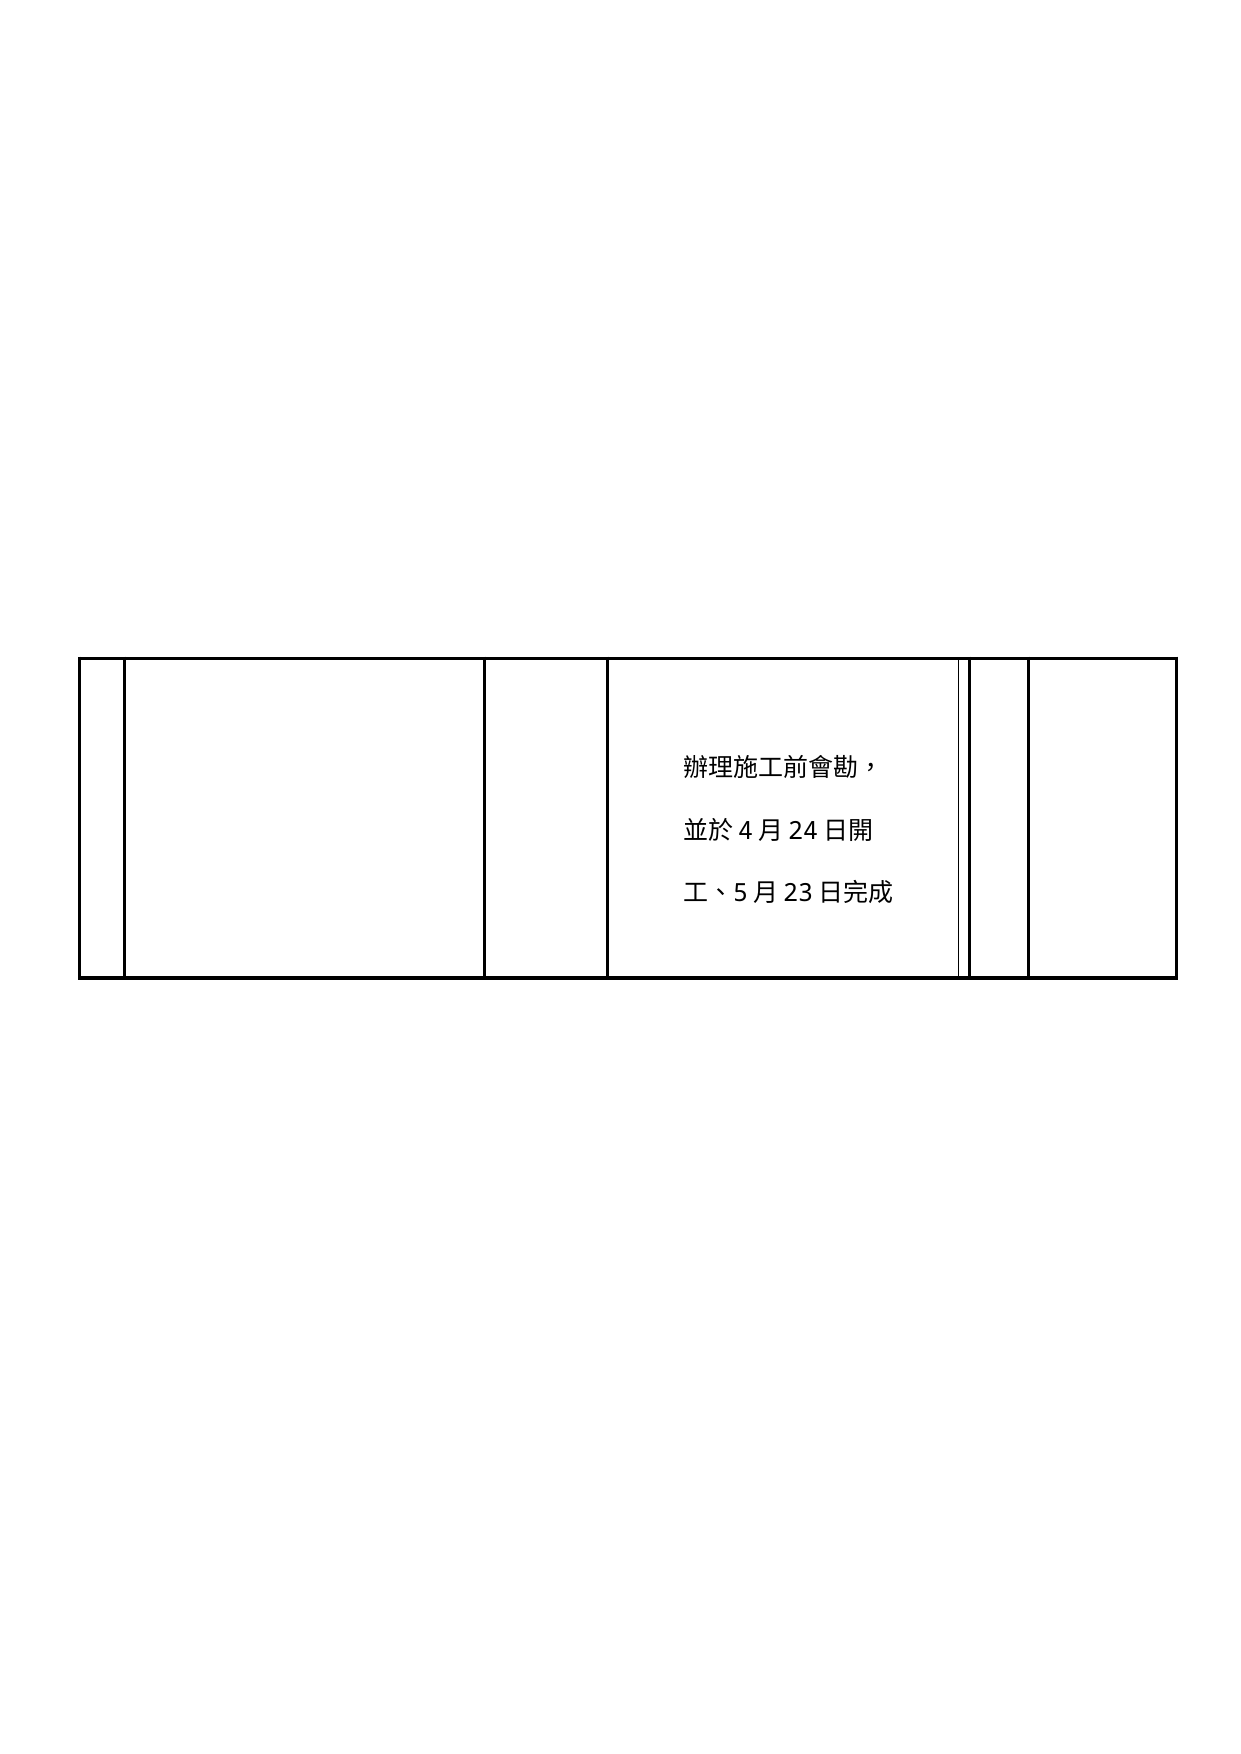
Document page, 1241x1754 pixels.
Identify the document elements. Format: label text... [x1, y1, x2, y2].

table_cell 1 [81, 660, 123, 976]
table_cell [486, 660, 606, 976]
table_cell 有關南京東路四段小巨蛋周邊積淹水改善方案說明如下，短期方案相關工程已陸續於108年8月15日開工，已於108年12月18日完工。 短期方案： 南京東路小巨蛋側/敦化北路至北寧路間：增設側溝。 民族、民權東路周邊：民族東路段明渠清淤、原敦化三孔閘門、箱涵拆除及矮堰敲除、民權東路東段敦化北路口匯流處中隔牆開口擴大。 敦化北路155巷：敦化北路155巷匯流處中隔牆開口擴大、敲除矮堰。 長期方案： 水利處將評估敦化北路新建一排水幹線(尺寸約4mx2.5m，長約840m)或其他方案之可行性。 南京東路四段小巨蛋周邊屬於中山集水區，目前已納入水利處優先檢討改善之集水分區，水利處已針對敦化南京人行地下道改設地下貯留設施，於109年3月17日辦理施工前會勘，並於4月24日開工、5月23日完成溢流口，目前已有貯留功能。 另已將小巨蛋周邊(松山區中華里)納入水利處社區自主防災計畫，協助自主防災社區建置防災資料網站，資料包含社區附近下水道即時水位、警戒水位、淹水預報等提供居民參考，並協助民眾建置社區防汛計畫，及編設防汛應變組織，使社區對自主防災能加強應變作為；社區防災演練已於109年7月4日演練完成。 [609, 660, 958, 976]
table_cell [1030, 660, 1175, 976]
table_cell A [971, 660, 1027, 976]
table_cell [126, 660, 483, 976]
